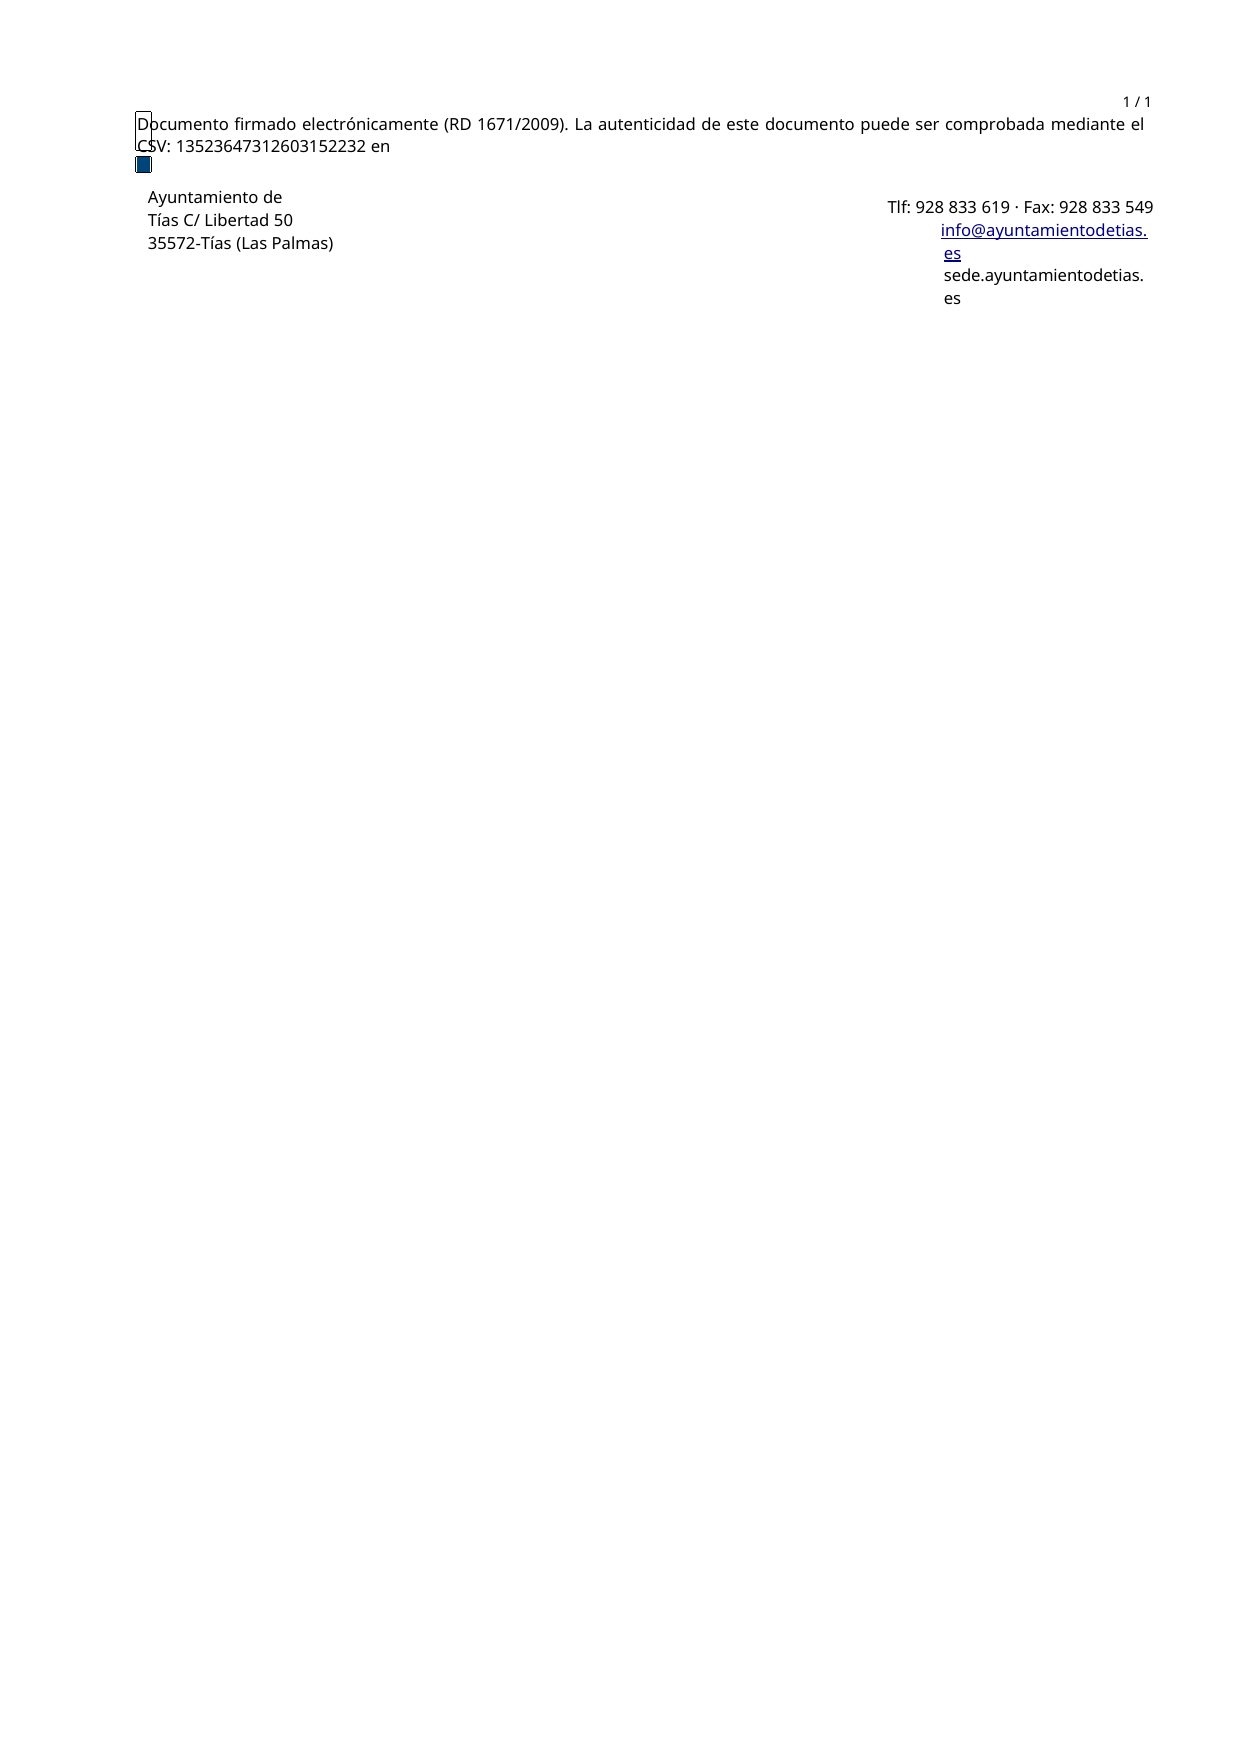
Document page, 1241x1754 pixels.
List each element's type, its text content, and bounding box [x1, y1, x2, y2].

text Tlf: 928 833 619 · Fax: 928 833 549 [887, 196, 1163, 219]
text Ayuntamiento de Tías C/ Libertad 50 [148, 186, 312, 231]
text 1 / 1 [135, 92, 1152, 112]
text info@ayuntamientodetias.es sede.ayuntamientodetias.es [941, 219, 1153, 309]
text 35572-Tías (Las Palmas) [148, 231, 339, 254]
